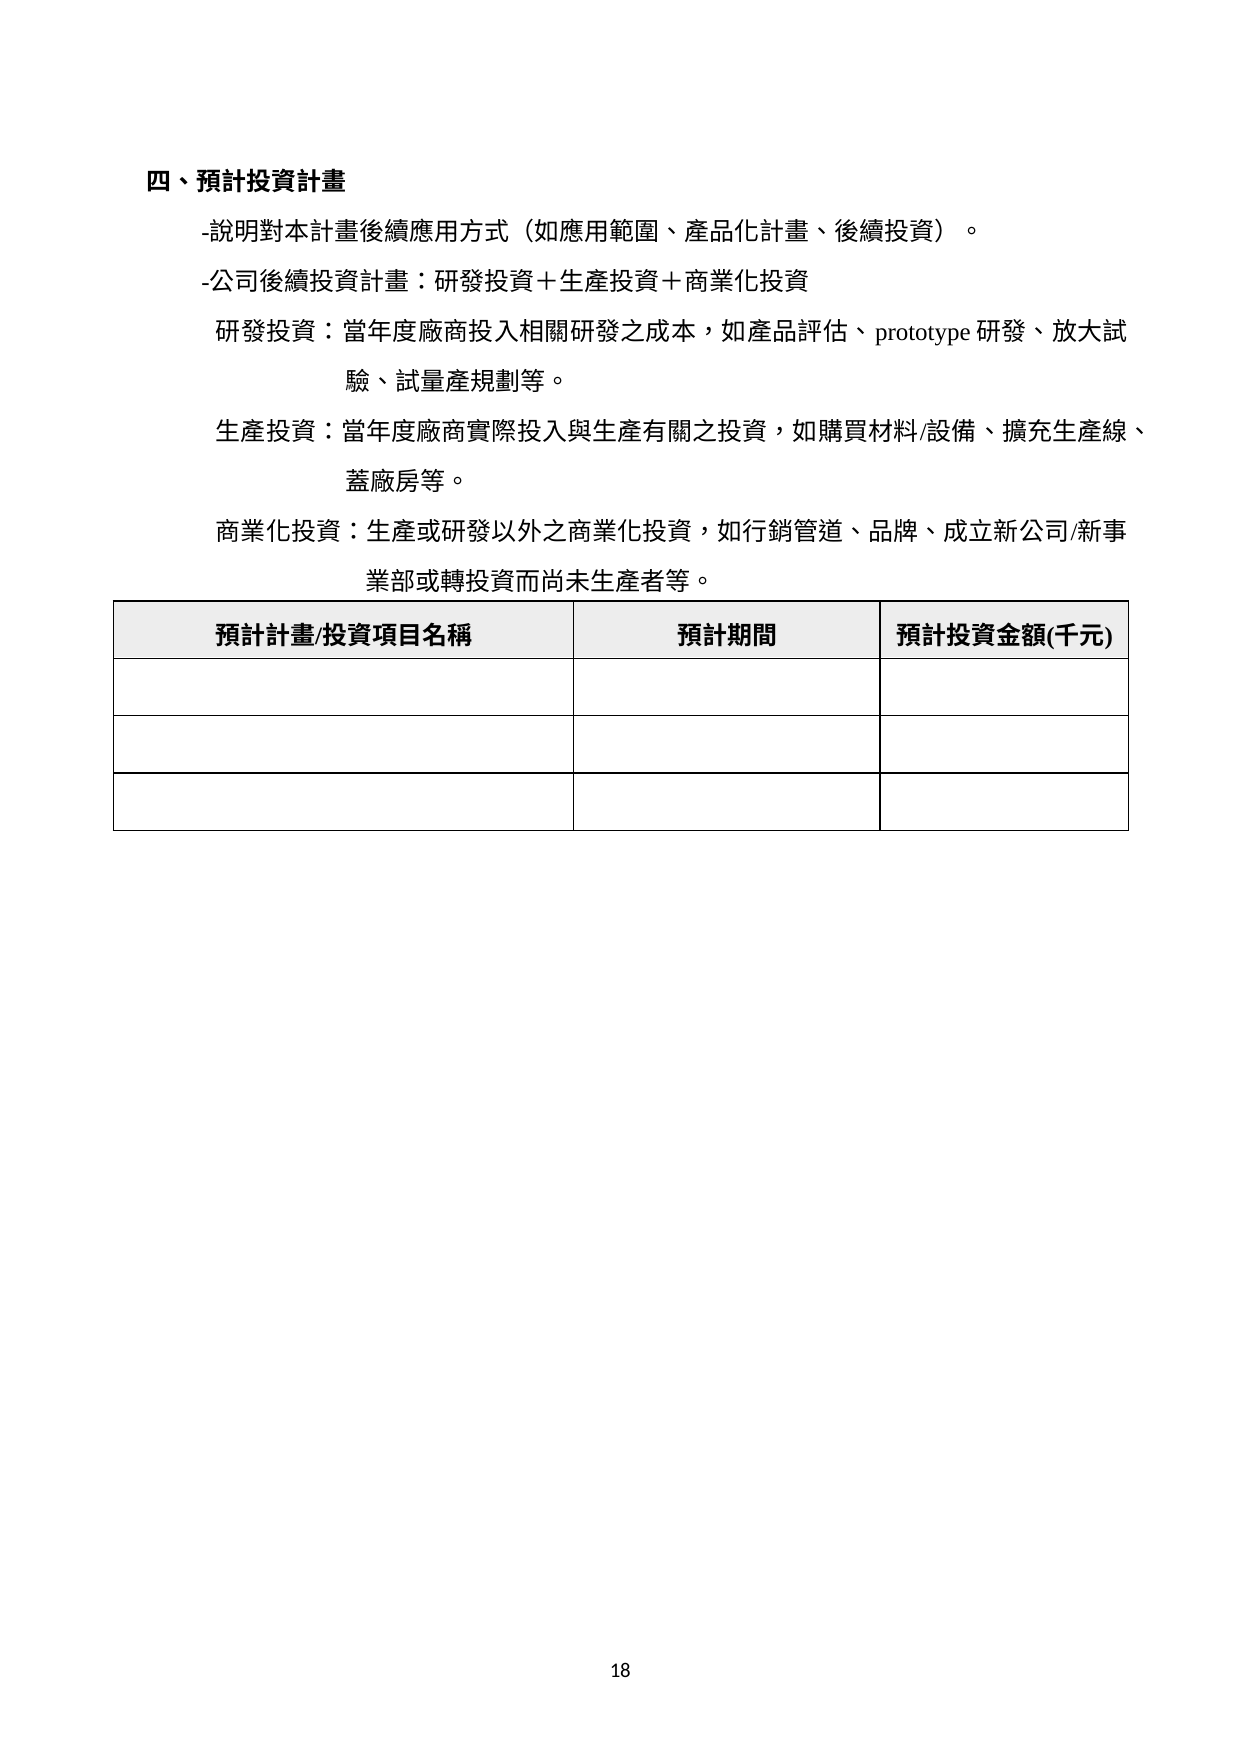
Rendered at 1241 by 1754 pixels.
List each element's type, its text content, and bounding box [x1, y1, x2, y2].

text -公司後續投資計畫：研發投資＋生產投資＋商業化投資 [201, 250, 1128, 300]
table_cell [114, 716, 573, 772]
table_cell [574, 716, 879, 772]
table_cell [114, 659, 573, 715]
subtitle 四、預計投資計畫 [146, 150, 1128, 200]
table_header 預計期間 [574, 602, 879, 657]
table_header 預計計畫/投資項目名稱 [114, 602, 573, 657]
text 商業化投資：生產或研發以外之商業化投資，如行銷管道、品牌、成立新公司/新事業部或轉投資而尚未生產者等。 [216, 500, 1128, 600]
table_cell [881, 659, 1128, 715]
table_cell [881, 716, 1128, 772]
table_cell [574, 774, 879, 829]
text -說明對本計畫後續應用方式（如應用範圍、產品化計畫、後續投資）。 [201, 200, 1128, 250]
text 研發投資：當年度廠商投入相關研發之成本，如產品評估、prototype研發、放大試驗、試量產規劃等。 [216, 300, 1128, 400]
table_cell [574, 659, 879, 715]
text 生產投資：當年度廠商實際投入與生產有關之投資，如購買材料/設備、擴充生產線、蓋廠房等。 [216, 400, 1128, 500]
table_cell [881, 774, 1128, 829]
table_cell [114, 774, 573, 829]
table_header 預計投資金額(千元) [881, 602, 1128, 657]
